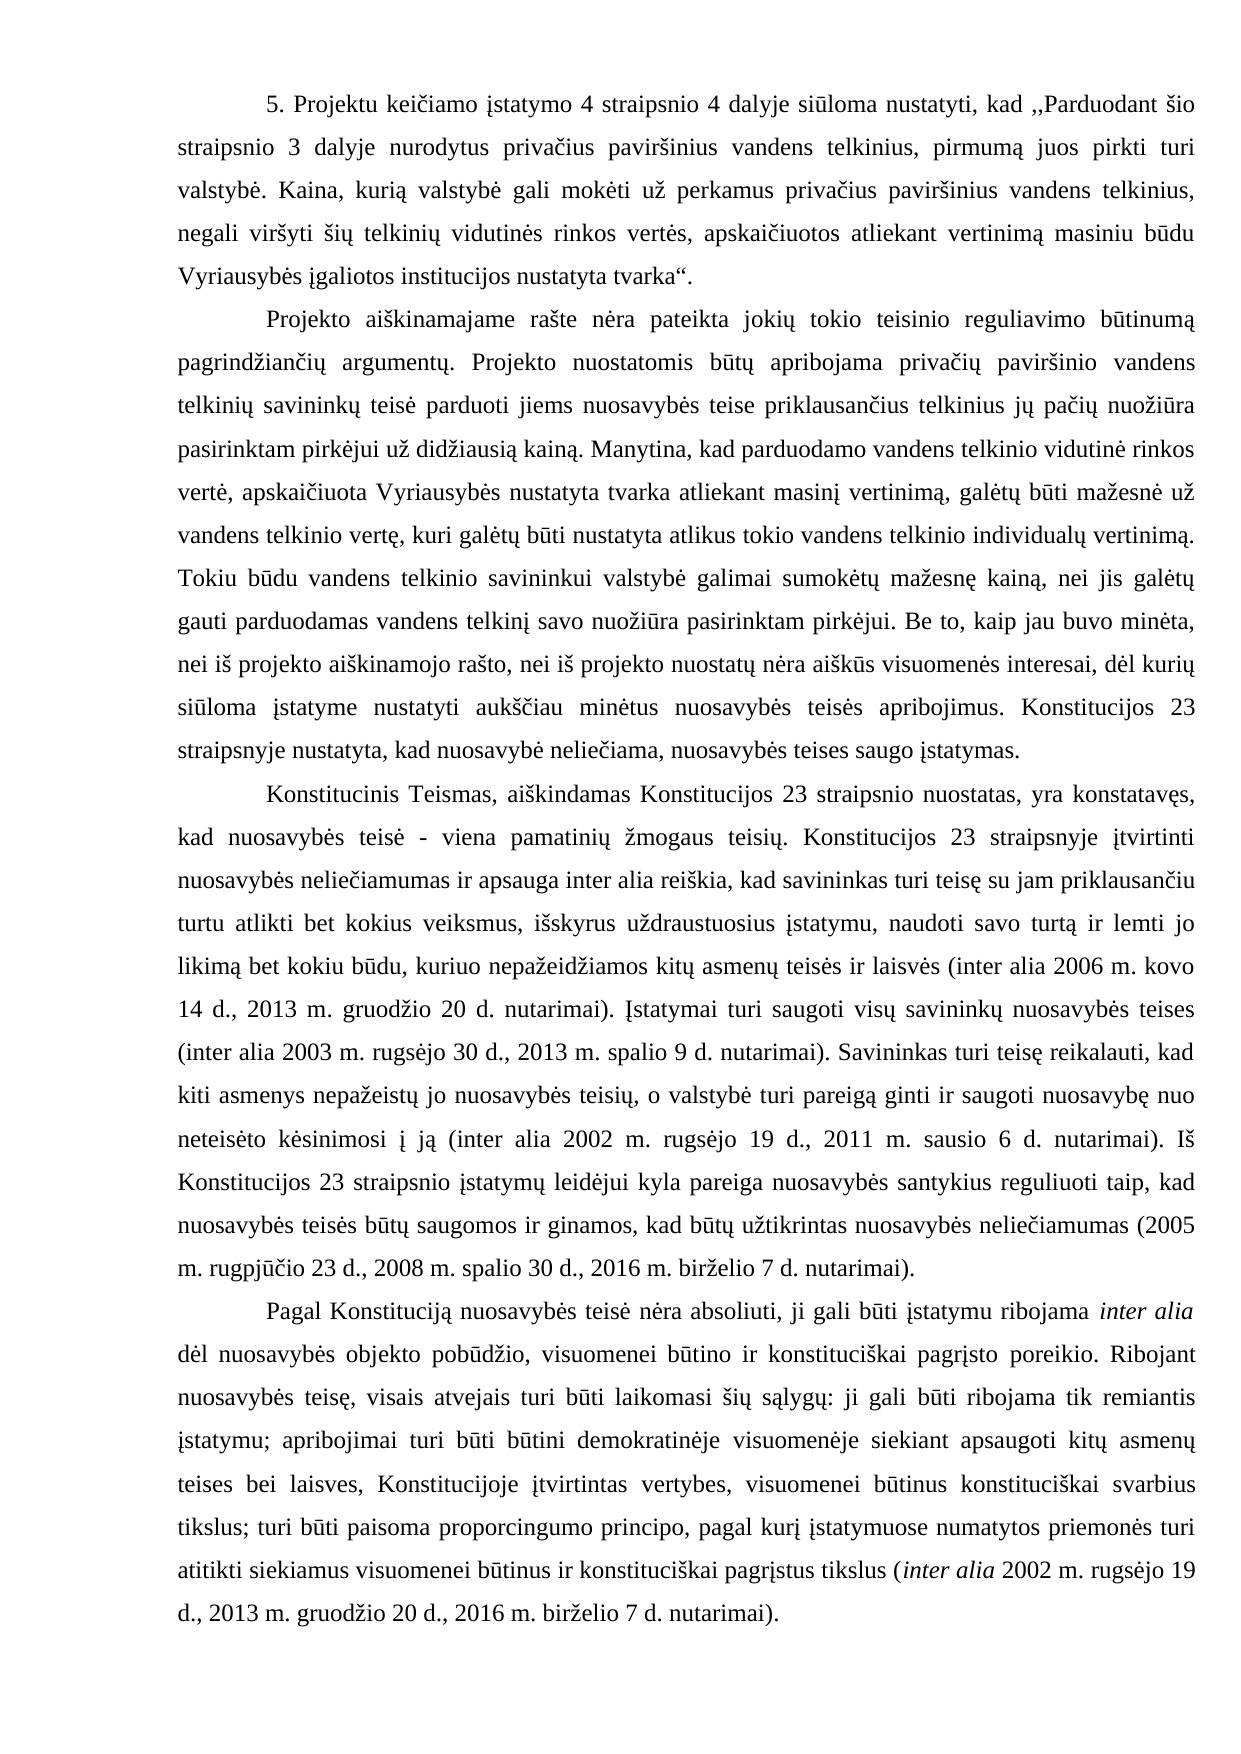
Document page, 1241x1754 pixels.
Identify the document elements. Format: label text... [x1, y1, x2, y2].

text 5. Projektu keičiamo įstatymo 4 straipsnio 4 dalyje siūloma nustatyti, kad ,,Parduodant šio straipsnio 3 dalyje nurodytus privačius paviršinius vandens telkinius, pirmumą juos pirkti turi valstybė. Kaina, kurią valstybė gali mokėti už perkamus privačius paviršinius vandens telkinius, negali viršyti šių telkinių vidutinės rinkos vertės, apskaičiuotos atliekant vertinimą masiniu būdu Vyriausybės įgaliotos institucijos nustatyta tvarka“. [177, 89, 1196, 290]
text Pagal Konstituciją nuosavybės teisė nėra absoliuti, ji gali būti įstatymu ribojama inter alia dėl nuosavybės objekto pobūdžio, visuomenei būtino ir konstituciškai pagrįsto poreikio. Ribojant nuosavybės teisę, visais atvejais turi būti laikomasi šių sąlygų: ji gali būti ribojama tik remiantis įstatymu; apribojimai turi būti būtini demokratinėje visuomenėje siekiant apsaugoti kitų asmenų teises bei laisves, Konstitucijoje įtvirtintas vertybes, visuomenei būtinus konstituciškai svarbius tikslus; turi būti paisoma proporcingumo principo, pagal kurį įstatymuose numatytos priemonės turi atitikti siekiamus visuomenei būtinus ir konstituciškai pagrįstus tikslus (inter alia 2002 m. rugsėjo 19 d., 2013 m. gruodžio 20 d., 2016 m. birželio 7 d. nutarimai). [177, 1296, 1196, 1627]
text Projekto aiškinamajame rašte nėra pateikta jokių tokio teisinio reguliavimo būtinumą pagrindžiančių argumentų. Projekto nuostatomis būtų apribojama privačių paviršinio vandens telkinių savininkų teisė parduoti jiems nuosavybės teise priklausančius telkinius jų pačių nuožiūra pasirinktam pirkėjui už didžiausią kainą. Manytina, kad parduodamo vandens telkinio vidutinė rinkos vertė, apskaičiuota Vyriausybės nustatyta tvarka atliekant masinį vertinimą, galėtų būti mažesnė už vandens telkinio vertę, kuri galėtų būti nustatyta atlikus tokio vandens telkinio individualų vertinimą. Tokiu būdu vandens telkinio savininkui valstybė galimai sumokėtų mažesnę kainą, nei jis galėtų gauti parduodamas vandens telkinį savo nuožiūra pasirinktam pirkėjui. Be to, kaip jau buvo minėta, nei iš projekto aiškinamojo rašto, nei iš projekto nuostatų nėra aiškūs visuomenės interesai, dėl kurių siūloma įstatyme nustatyti aukščiau minėtus nuosavybės teisės apribojimus. Konstitucijos 23 straipsnyje nustatyta, kad nuosavybė neliečiama, nuosavybės teises saugo įstatymas. [177, 304, 1196, 764]
text Konstitucinis Teismas, aiškindamas Konstitucijos 23 straipsnio nuostatas, yra konstatavęs, kad nuosavybės teisė - viena pamatinių žmogaus teisių. Konstitucijos 23 straipsnyje įtvirtinti nuosavybės neliečiamumas ir apsauga inter alia reiškia, kad savininkas turi teisę su jam priklausančiu turtu atlikti bet kokius veiksmus, išskyrus uždraustuosius įstatymu, naudoti savo turtą ir lemti jo likimą bet kokiu būdu, kuriuo nepažeidžiamos kitų asmenų teisės ir laisvės (inter alia 2006 m. kovo 14 d., 2013 m. gruodžio 20 d. nutarimai). Įstatymai turi saugoti visų savininkų nuosavybės teises (inter alia 2003 m. rugsėjo 30 d., 2013 m. spalio 9 d. nutarimai). Savininkas turi teisę reikalauti, kad kiti asmenys nepažeistų jo nuosavybės teisių, o valstybė turi pareigą ginti ir saugoti nuosavybę nuo neteisėto kėsinimosi į ją (inter alia 2002 m. rugsėjo 19 d., 2011 m. sausio 6 d. nutarimai). Iš Konstitucijos 23 straipsnio įstatymų leidėjui kyla pareiga nuosavybės santykius reguliuoti taip, kad nuosavybės teisės būtų saugomos ir ginamos, kad būtų užtikrintas nuosavybės neliečiamumas (2005 m. rugpjūčio 23 d., 2008 m. spalio 30 d., 2016 m. birželio 7 d. nutarimai). [177, 779, 1196, 1282]
